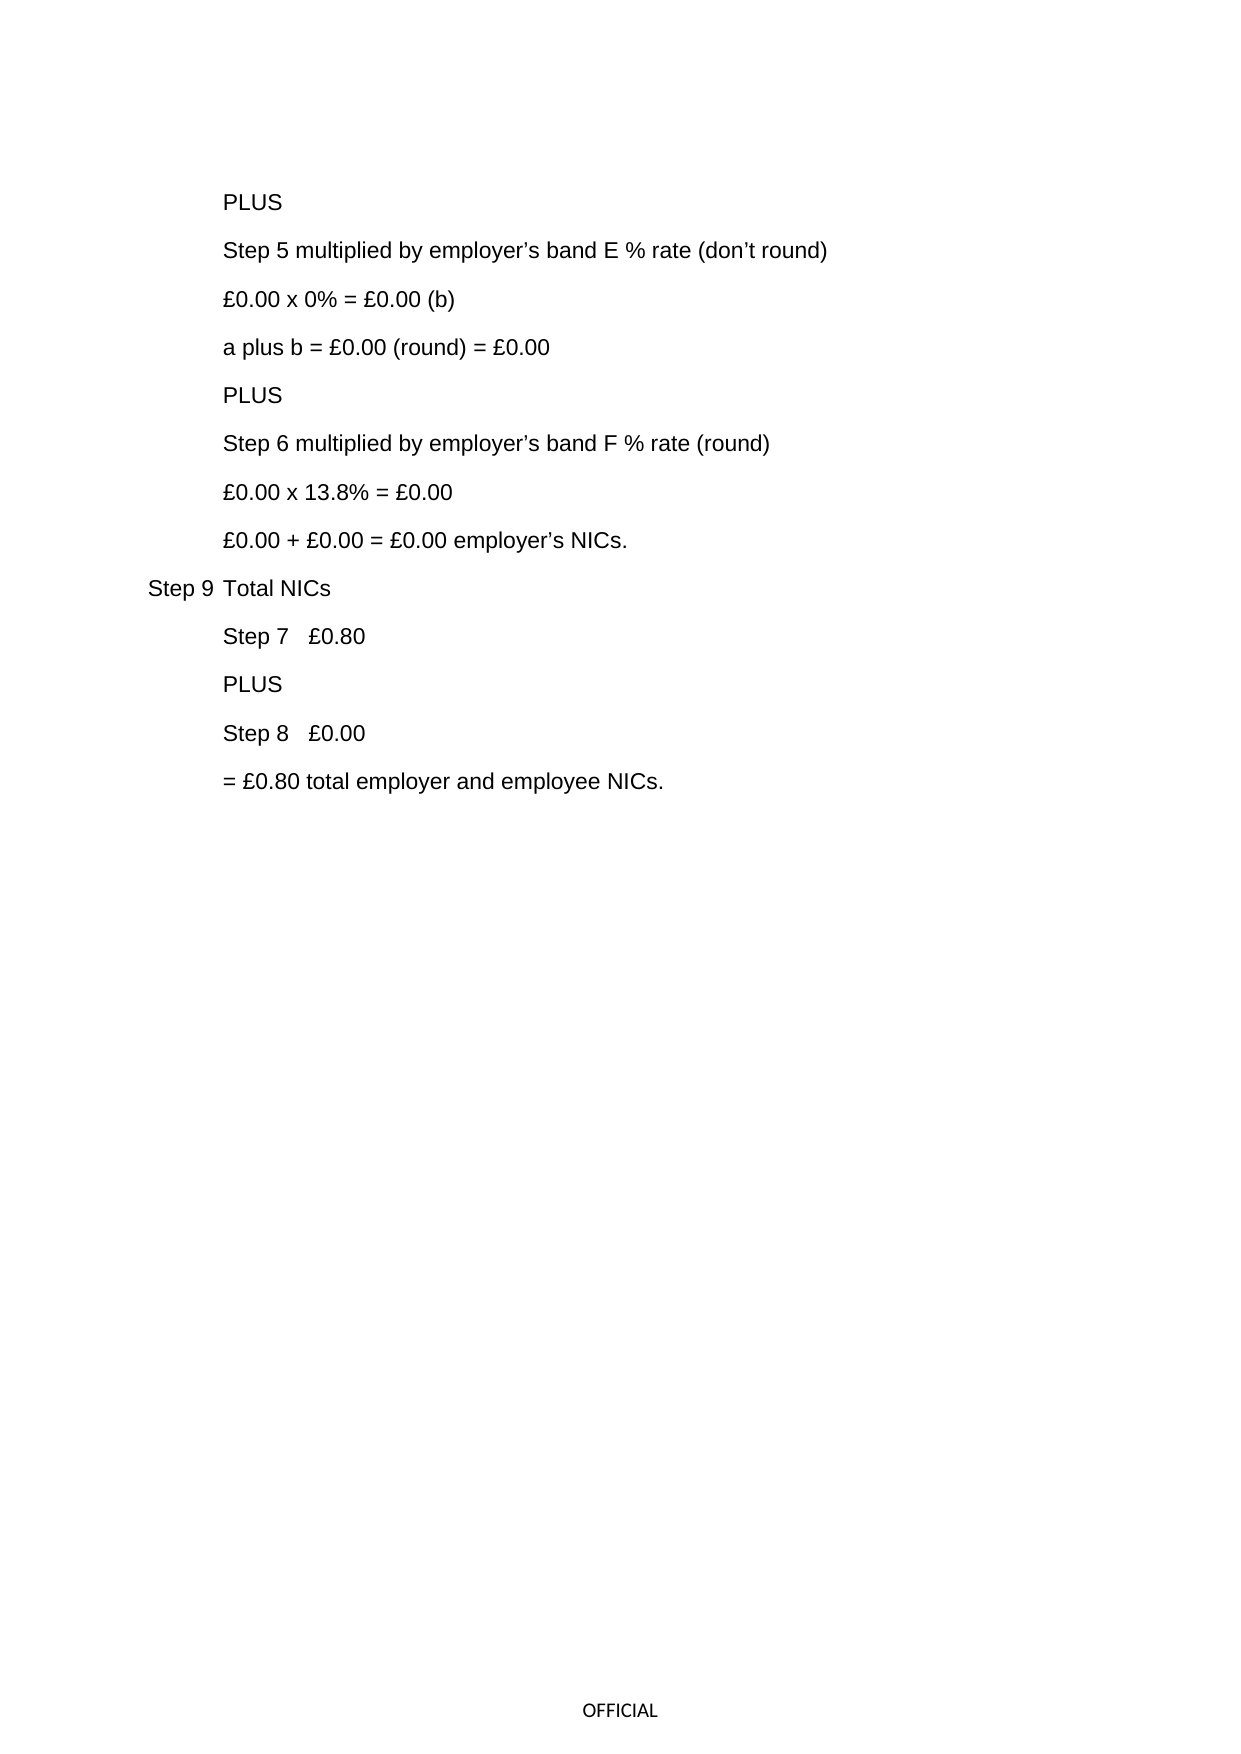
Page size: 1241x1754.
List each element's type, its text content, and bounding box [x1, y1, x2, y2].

text Step 6 multiplied by employer’s band F % rate (round) [148, 430, 1124, 457]
text a plus b = £0.00 (round) = £0.00 [148, 334, 1124, 360]
text PLUS [148, 382, 1124, 408]
text £0.00 x 0% = £0.00 (b) [148, 286, 1124, 312]
text Step 5 multiplied by employer’s band E % rate (don’t round) [148, 237, 1124, 264]
text Step 9 Total NICs [148, 575, 1124, 601]
text = £0.80 total employer and employee NICs. [148, 768, 1124, 794]
text Step 7 £0.80 [148, 623, 1124, 649]
text PLUS [148, 671, 1124, 698]
text PLUS [148, 189, 1124, 216]
text £0.00 + £0.00 = £0.00 employer’s NICs. [148, 527, 1124, 553]
text Step 8 £0.00 [148, 720, 1124, 746]
text £0.00 x 13.8% = £0.00 [148, 478, 1124, 505]
